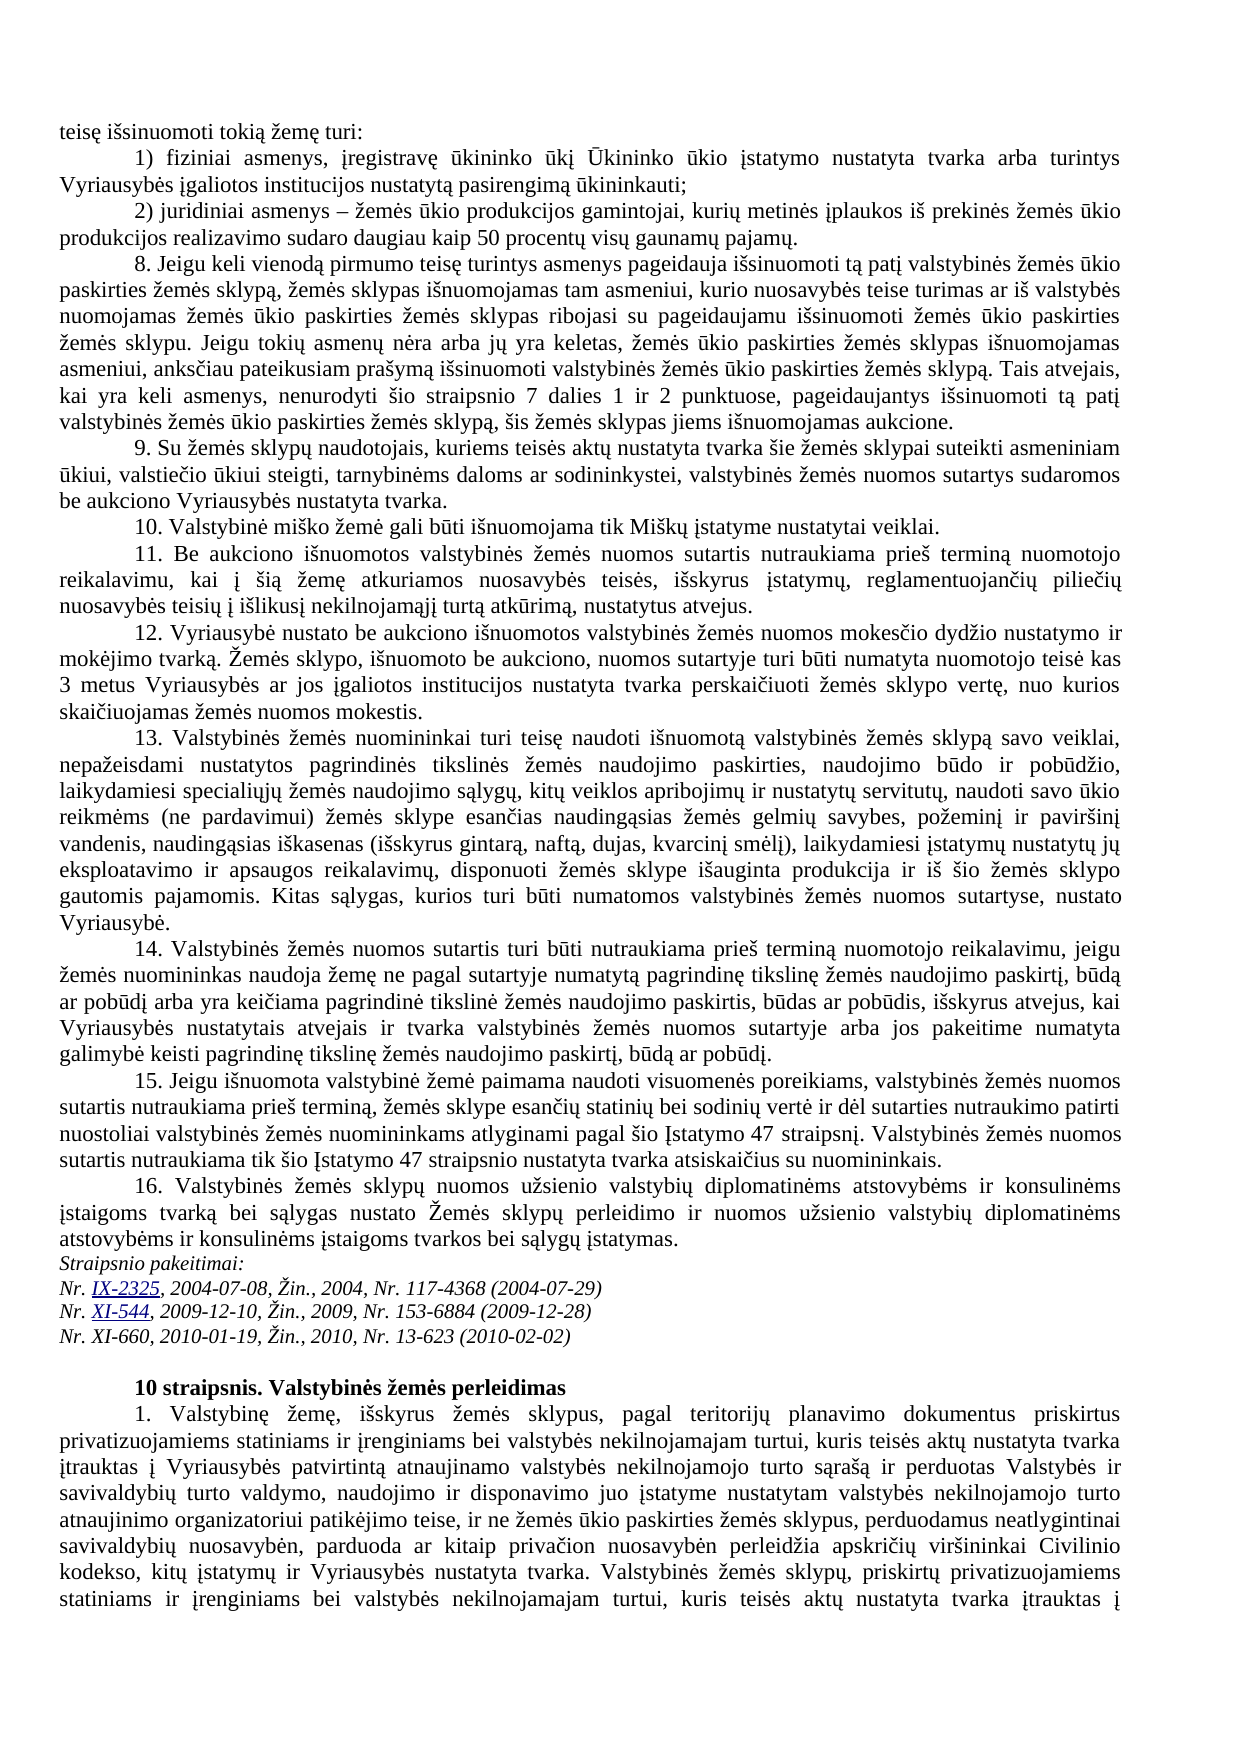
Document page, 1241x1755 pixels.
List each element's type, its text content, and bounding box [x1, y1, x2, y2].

text 10. Valstybinė miško žemė gali būti išnuomojama tik Miškų įstatyme nustatytai veiklai. [59, 513, 1122, 540]
text Nr. IX-2325, 2004-07-08, Žin., 2004, Nr. 117-4368 (2004-07-29) [59, 1275, 1122, 1299]
text 1) fiziniai asmenys, įregistravę ūkininko ūkį Ūkininko ūkio įstatymo nustatyta tvarka arba turintys Vyriausybės įgaliotos institucijos nustatytą pasirengimą ūkininkauti; [59, 144, 1122, 197]
text 12. Vyriausybė nustato be aukciono išnuomotos valstybinės žemės nuomos mokesčio dydžio nustatymo ir mokėjimo tvarką. Žemės sklypo, išnuomoto be aukciono, nuomos sutartyje turi būti numatyta nuomotojo teisė kas 3 metus Vyriausybės ar jos įgaliotos institucijos nustatyta tvarka perskaičiuoti žemės sklypo vertę, nuo kurios skaičiuojamas žemės nuomos mokestis. [59, 619, 1122, 724]
text teisę išsinuomoti tokią žemę turi: [59, 118, 1122, 144]
text Nr. XI-660, 2010-01-19, Žin., 2010, Nr. 13-623 (2010-02-02) [59, 1323, 1122, 1348]
text Nr. XI-544, 2009-12-10, Žin., 2009, Nr. 153-6884 (2009-12-28) [59, 1299, 1122, 1323]
text 2) juridiniai asmenys – žemės ūkio produkcijos gamintojai, kurių metinės įplaukos iš prekinės žemės ūkio produkcijos realizavimo sudaro daugiau kaip 50 procentų visų gaunamų pajamų. [59, 197, 1122, 250]
text 13. Valstybinės žemės nuomininkai turi teisę naudoti išnuomotą valstybinės žemės sklypą savo veiklai, nepažeisdami nustatytos pagrindinės tikslinės žemės naudojimo paskirties, naudojimo būdo ir pobūdžio, laikydamiesi specialiųjų žemės naudojimo sąlygų, kitų veiklos apribojimų ir nustatytų servitutų, naudoti savo ūkio reikmėms (ne pardavimui) žemės sklype esančias naudingąsias žemės gelmių savybes, požeminį ir paviršinį vandenis, naudingąsias iškasenas (išskyrus gintarą, naftą, dujas, kvarcinį smėlį), laikydamiesi įstatymų nustatytų jų eksploatavimo ir apsaugos reikalavimų, disponuoti žemės sklype išauginta produkcija ir iš šio žemės sklypo gautomis pajamomis. Kitas sąlygas, kurios turi būti numatomos valstybinės žemės nuomos sutartyse, nustato Vyriausybė. [59, 724, 1122, 935]
text 10 straipsnis. Valstybinės žemės perleidimas [59, 1374, 1122, 1400]
text 14. Valstybinės žemės nuomos sutartis turi būti nutraukiama prieš terminą nuomotojo reikalavimu, jeigu žemės nuomininkas naudoja žemę ne pagal sutartyje numatytą pagrindinę tikslinę žemės naudojimo paskirtį, būdą ar pobūdį arba yra keičiama pagrindinė tikslinė žemės naudojimo paskirtis, būdas ar pobūdis, išskyrus atvejus, kai Vyriausybės nustatytais atvejais ir tvarka valstybinės žemės nuomos sutartyje arba jos pakeitime numatyta galimybė keisti pagrindinę tikslinę žemės naudojimo paskirtį, būdą ar pobūdį. [59, 935, 1122, 1067]
text 11. Be aukciono išnuomotos valstybinės žemės nuomos sutartis nutraukiama prieš terminą nuomotojo reikalavimu, kai į šią žemę atkuriamos nuosavybės teisės, išskyrus įstatymų, reglamentuojančių piliečių nuosavybės teisių į išlikusį nekilnojamąjį turtą atkūrimą, nustatytus atvejus. [59, 540, 1122, 619]
text 8. Jeigu keli vienodą pirmumo teisę turintys asmenys pageidauja išsinuomoti tą patį valstybinės žemės ūkio paskirties žemės sklypą, žemės sklypas išnuomojamas tam asmeniui, kurio nuosavybės teise turimas ar iš valstybės nuomojamas žemės ūkio paskirties žemės sklypas ribojasi su pageidaujamu išsinuomoti žemės ūkio paskirties žemės sklypu. Jeigu tokių asmenų nėra arba jų yra keletas, žemės ūkio paskirties žemės sklypas išnuomojamas asmeniui, anksčiau pateikusiam prašymą išsinuomoti valstybinės žemės ūkio paskirties žemės sklypą. Tais atvejais, kai yra keli asmenys, nenurodyti šio straipsnio 7 dalies 1 ir 2 punktuose, pageidaujantys išsinuomoti tą patį valstybinės žemės ūkio paskirties žemės sklypą, šis žemės sklypas jiems išnuomojamas aukcione. [59, 250, 1122, 434]
text 9. Su žemės sklypų naudotojais, kuriems teisės aktų nustatyta tvarka šie žemės sklypai suteikti asmeniniam ūkiui, valstiečio ūkiui steigti, tarnybinėms daloms ar sodininkystei, valstybinės žemės nuomos sutartys sudaromos be aukciono Vyriausybės nustatyta tvarka. [59, 434, 1122, 513]
text 1. Valstybinę žemę, išskyrus žemės sklypus, pagal teritorijų planavimo dokumentus priskirtus privatizuojamiems statiniams ir įrenginiams bei valstybės nekilnojamajam turtui, kuris teisės aktų nustatyta tvarka įtrauktas į Vyriausybės patvirtintą atnaujinamo valstybės nekilnojamojo turto sąrašą ir perduotas Valstybės ir savivaldybių turto valdymo, naudojimo ir disponavimo juo įstatyme nustatytam valstybės nekilnojamojo turto atnaujinimo organizatoriui patikėjimo teise, ir ne žemės ūkio paskirties žemės sklypus, perduodamus neatlygintinai savivaldybių nuosavybėn, parduoda ar kitaip privačion nuosavybėn perleidžia apskričių viršininkai Civilinio kodekso, kitų įstatymų ir Vyriausybės nustatyta tvarka. Valstybinės žemės sklypų, priskirtų privatizuojamiems statiniams ir įrenginiams bei valstybės nekilnojamajam turtui, kuris teisės aktų nustatyta tvarka įtrauktas į [59, 1400, 1122, 1611]
text 16. Valstybinės žemės sklypų nuomos užsienio valstybių diplomatinėms atstovybėms ir konsulinėms įstaigoms tvarką bei sąlygas nustato Žemės sklypų perleidimo ir nuomos užsienio valstybių diplomatinėms atstovybėms ir konsulinėms įstaigoms tvarkos bei sąlygų įstatymas. [59, 1172, 1122, 1251]
text 15. Jeigu išnuomota valstybinė žemė paimama naudoti visuomenės poreikiams, valstybinės žemės nuomos sutartis nutraukiama prieš terminą, žemės sklype esančių statinių bei sodinių vertė ir dėl sutarties nutraukimo patirti nuostoliai valstybinės žemės nuomininkams atlyginami pagal šio Įstatymo 47 straipsnį. Valstybinės žemės nuomos sutartis nutraukiama tik šio Įstatymo 47 straipsnio nustatyta tvarka atsiskaičius su nuomininkais. [59, 1067, 1122, 1172]
text Straipsnio pakeitimai: [59, 1251, 1122, 1275]
